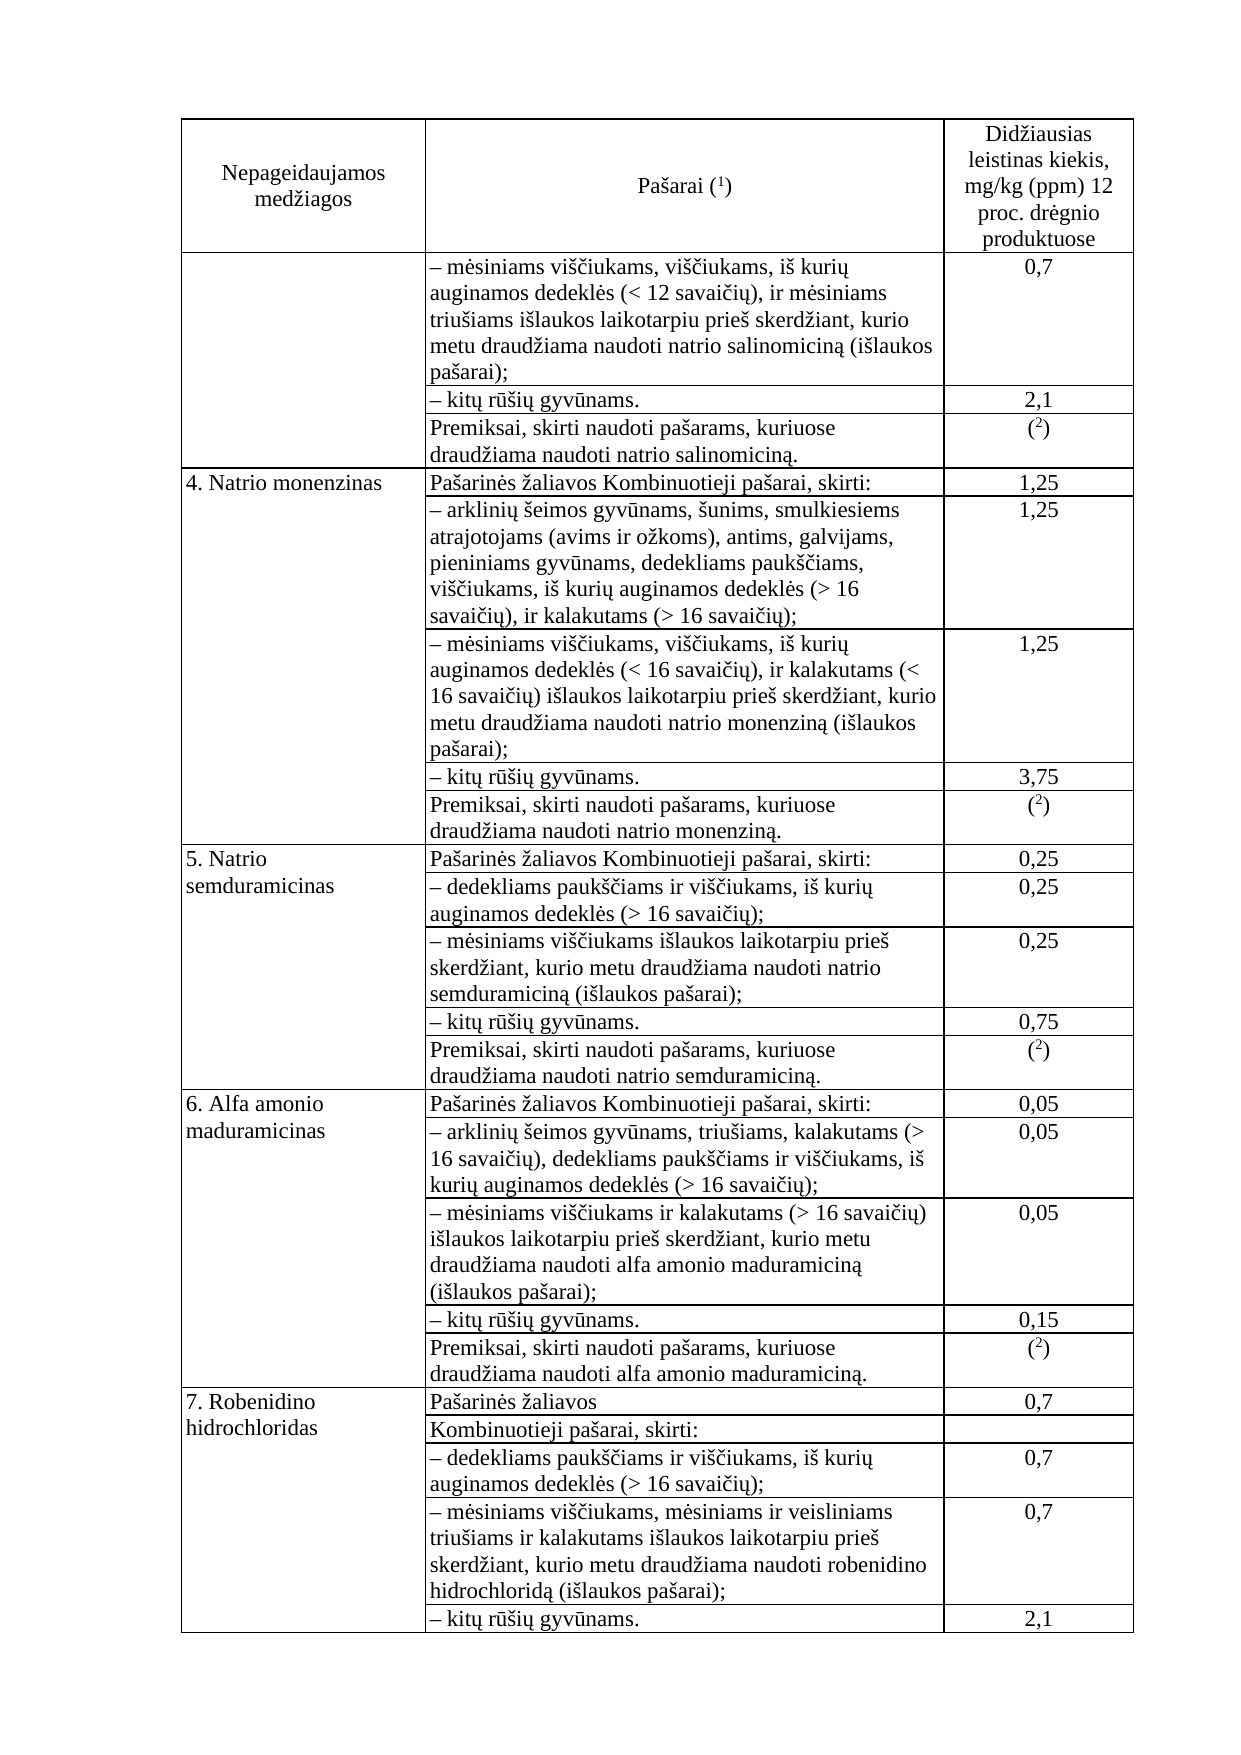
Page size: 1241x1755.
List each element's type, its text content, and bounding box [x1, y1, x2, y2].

table_cell – arklinių šeimos gyvūnams, šunims, smulkiesiems atrajotojams (avims ir ožkoms), antims, galvijams, pieniniams gyvūnams, dedekliams paukščiams, viščiukams, iš kurių auginamos dedeklės (> 16 savaičių), ir kalakutams (> 16 savaičių); [426, 497, 943, 628]
table_cell – dedekliams paukščiams ir viščiukams, iš kurių auginamos dedeklės (> 16 savaičių); [426, 1444, 943, 1497]
table_cell (2) [945, 1036, 1133, 1089]
table_cell – kitų rūšių gyvūnams. [426, 386, 943, 413]
table_cell Premiksai, skirti naudoti pašarams, kuriuose draudžiama naudoti alfa amonio maduramiciną. [426, 1334, 943, 1386]
table_cell 0,7 [945, 253, 1133, 385]
table_cell [182, 253, 425, 467]
table_cell 2,1 [945, 386, 1133, 413]
table_cell Premiksai, skirti naudoti pašarams, kuriuose draudžiama naudoti natrio semduramiciną. [426, 1036, 943, 1089]
table_cell Pašarinės žaliavos [426, 1388, 943, 1414]
table_cell 0,05 [945, 1118, 1133, 1197]
table_cell 0,25 [945, 928, 1133, 1007]
table_header Pašarai (1) [426, 120, 943, 251]
table_cell – mėsiniams viščiukams išlaukos laikotarpiu prieš skerdžiant, kurio metu draudžiama naudoti natrio semduramiciną (išlaukos pašarai); [426, 928, 943, 1007]
table_cell – dedekliams paukščiams ir viščiukams, iš kurių auginamos dedeklės (> 16 savaičių); [426, 873, 943, 926]
table_cell 4. Natrio monenzinas [182, 469, 425, 844]
table_cell 0,05 [945, 1199, 1133, 1304]
table_cell 1,25 [945, 630, 1133, 762]
table_cell 0,7 [945, 1444, 1133, 1497]
table_cell 1,25 [945, 497, 1133, 628]
table_header Didžiausias leistinas kiekis, mg/kg (ppm) 12 proc. drėgnio produktuose [945, 120, 1133, 251]
table_cell Premiksai, skirti naudoti pašarams, kuriuose draudžiama naudoti natrio salinomiciną. [426, 414, 943, 467]
table_cell – mėsiniams viščiukams, viščiukams, iš kurių auginamos dedeklės (< 12 savaičių), ir mėsiniams triušiams išlaukos laikotarpiu prieš skerdžiant, kurio metu draudžiama naudoti natrio salinomiciną (išlaukos pašarai); [426, 253, 943, 385]
table_cell – mėsiniams viščiukams, mėsiniams ir veisliniams triušiams ir kalakutams išlaukos laikotarpiu prieš skerdžiant, kurio metu draudžiama naudoti robenidino hidrochloridą (išlaukos pašarai); [426, 1498, 943, 1603]
table_cell Kombinuotieji pašarai, skirti: [426, 1416, 943, 1442]
table_cell Pašarinės žaliavos Kombinuotieji pašarai, skirti: [426, 845, 943, 872]
table_cell 6. Alfa amonio maduramicinas [182, 1090, 425, 1386]
table_cell Pašarinės žaliavos Kombinuotieji pašarai, skirti: [426, 1090, 943, 1117]
table_header Nepageidaujamos medžiagos [182, 120, 425, 251]
table_cell – arklinių šeimos gyvūnams, triušiams, kalakutams (> 16 savaičių), dedekliams paukščiams ir viščiukams, iš kurių auginamos dedeklės (> 16 savaičių); [426, 1118, 943, 1197]
table_cell 7. Robenidino hidrochloridas [182, 1388, 425, 1631]
table_cell 5. Natrio semduramicinas [182, 845, 425, 1089]
table_cell [945, 1416, 1133, 1442]
table_cell – kitų rūšių gyvūnams. [426, 1008, 943, 1034]
table_cell (2) [945, 414, 1133, 467]
table_cell – kitų rūšių gyvūnams. [426, 1605, 943, 1631]
table_cell 0,7 [945, 1498, 1133, 1603]
table_cell 0,7 [945, 1388, 1133, 1414]
table_cell 0,25 [945, 873, 1133, 926]
table_cell – mėsiniams viščiukams, viščiukams, iš kurių auginamos dedeklės (< 16 savaičių), ir kalakutams (< 16 savaičių) išlaukos laikotarpiu prieš skerdžiant, kurio metu draudžiama naudoti natrio monenziną (išlaukos pašarai); [426, 630, 943, 762]
table_cell 1,25 [945, 469, 1133, 495]
table_cell Pašarinės žaliavos Kombinuotieji pašarai, skirti: [426, 469, 943, 495]
table_cell 0,05 [945, 1090, 1133, 1117]
table_cell (2) [945, 1334, 1133, 1386]
table_cell 0,15 [945, 1306, 1133, 1332]
table_cell 0,75 [945, 1008, 1133, 1034]
table_cell 3,75 [945, 763, 1133, 789]
table_cell 0,25 [945, 845, 1133, 872]
table_cell – kitų rūšių gyvūnams. [426, 763, 943, 789]
table_cell 2,1 [945, 1605, 1133, 1631]
table_cell – kitų rūšių gyvūnams. [426, 1306, 943, 1332]
table_cell (2) [945, 791, 1133, 844]
table_cell Premiksai, skirti naudoti pašarams, kuriuose draudžiama naudoti natrio monenziną. [426, 791, 943, 844]
table_cell – mėsiniams viščiukams ir kalakutams (> 16 savaičių) išlaukos laikotarpiu prieš skerdžiant, kurio metu draudžiama naudoti alfa amonio maduramiciną (išlaukos pašarai); [426, 1199, 943, 1304]
